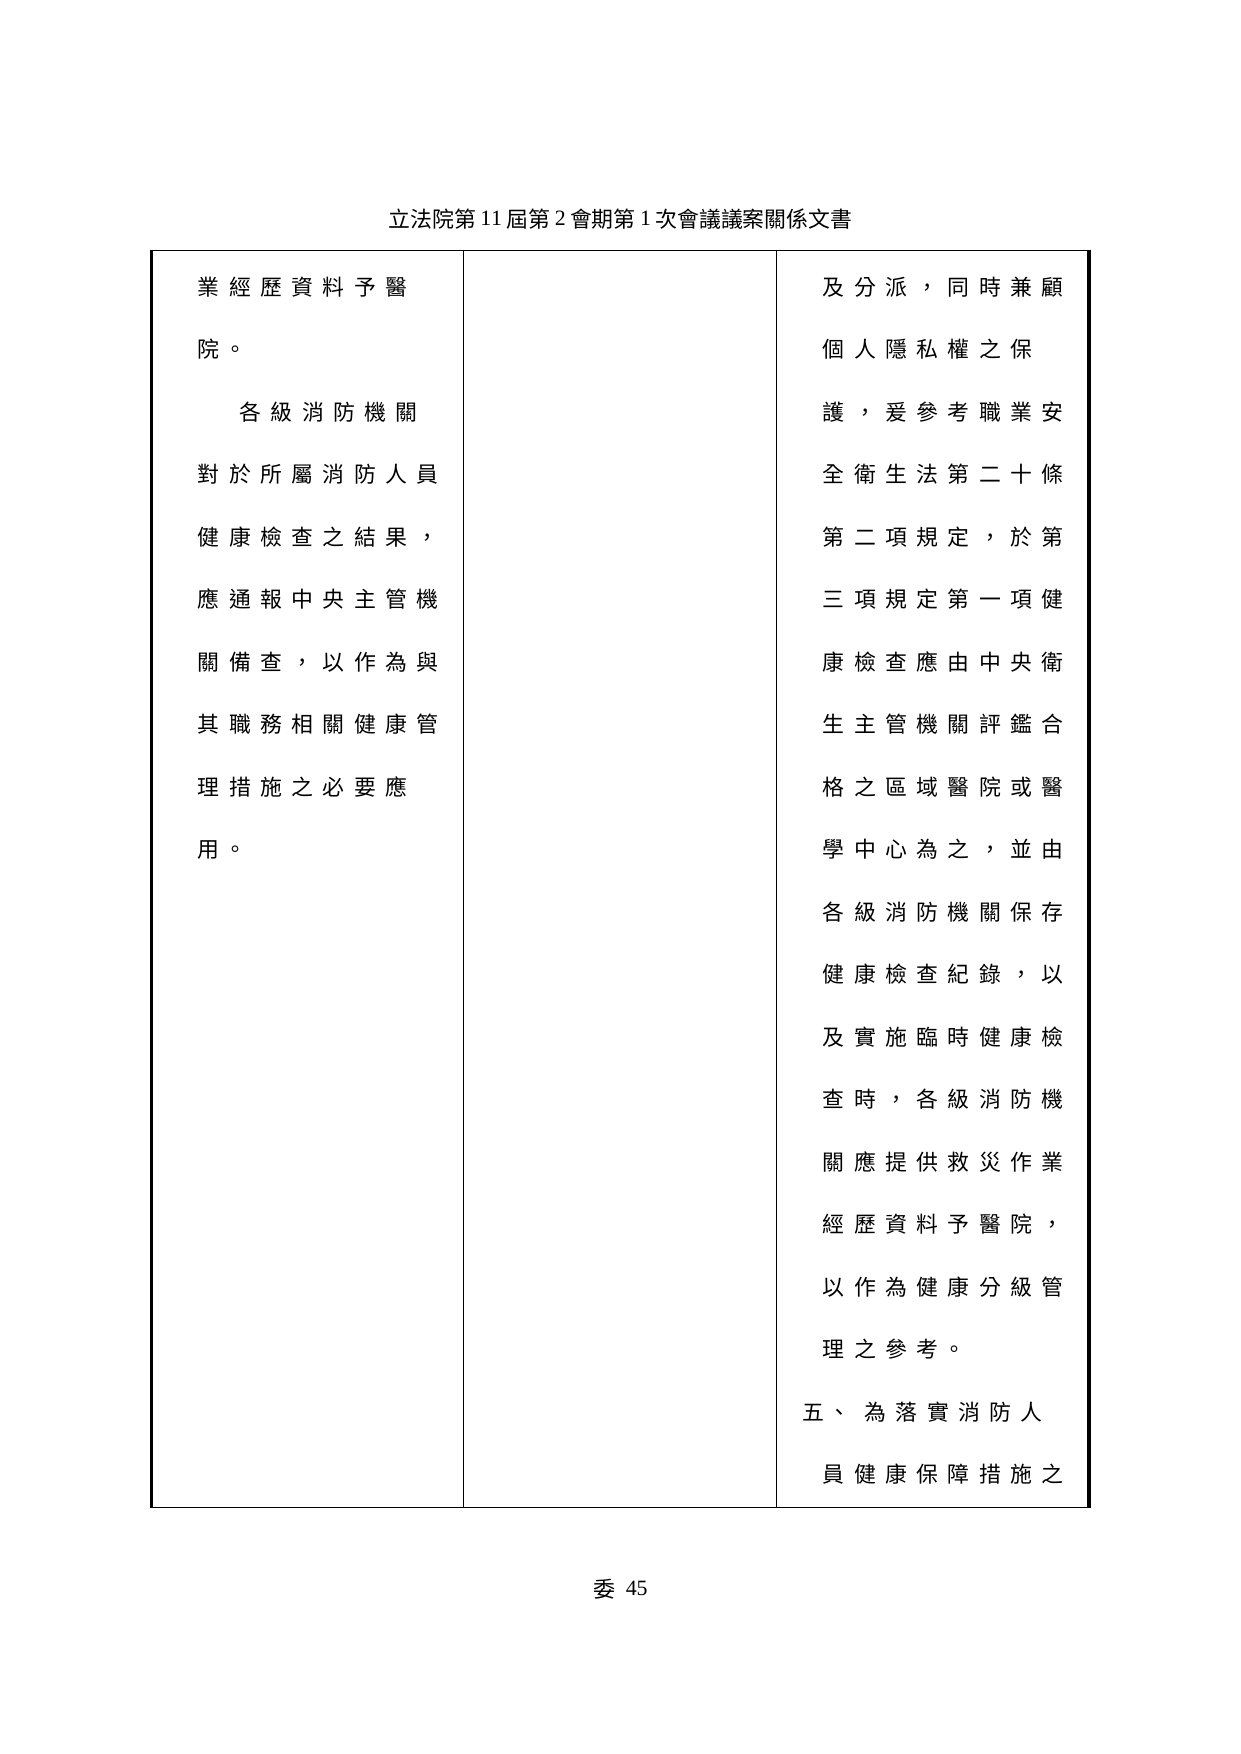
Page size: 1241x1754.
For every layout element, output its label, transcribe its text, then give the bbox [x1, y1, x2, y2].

table_cell [464, 251, 776, 1507]
table_cell 及分派，同時兼顧個人隱私權之保護，爰參考職業安全衛生法第二十條第二項規定，於第三項規定第一項健康檢查應由中央衛生主管機關評鑑合格之區域醫院或醫學中心為之，並由各級消防機關保存健康檢查紀錄，以及實施臨時健康檢查時，各級消防機關應提供救災作業經歷資料予醫院，以作為健康分級管理之參考。 五、為落實消防人員健康保障措施之 [777, 251, 1087, 1507]
table_cell 業經歷資料予醫院。 各級消防機關對於所屬消防人員健康檢查之結果，應通報中央主管機關備查，以作為與其職務相關健康管理措施之必要應用。 [153, 251, 463, 1507]
